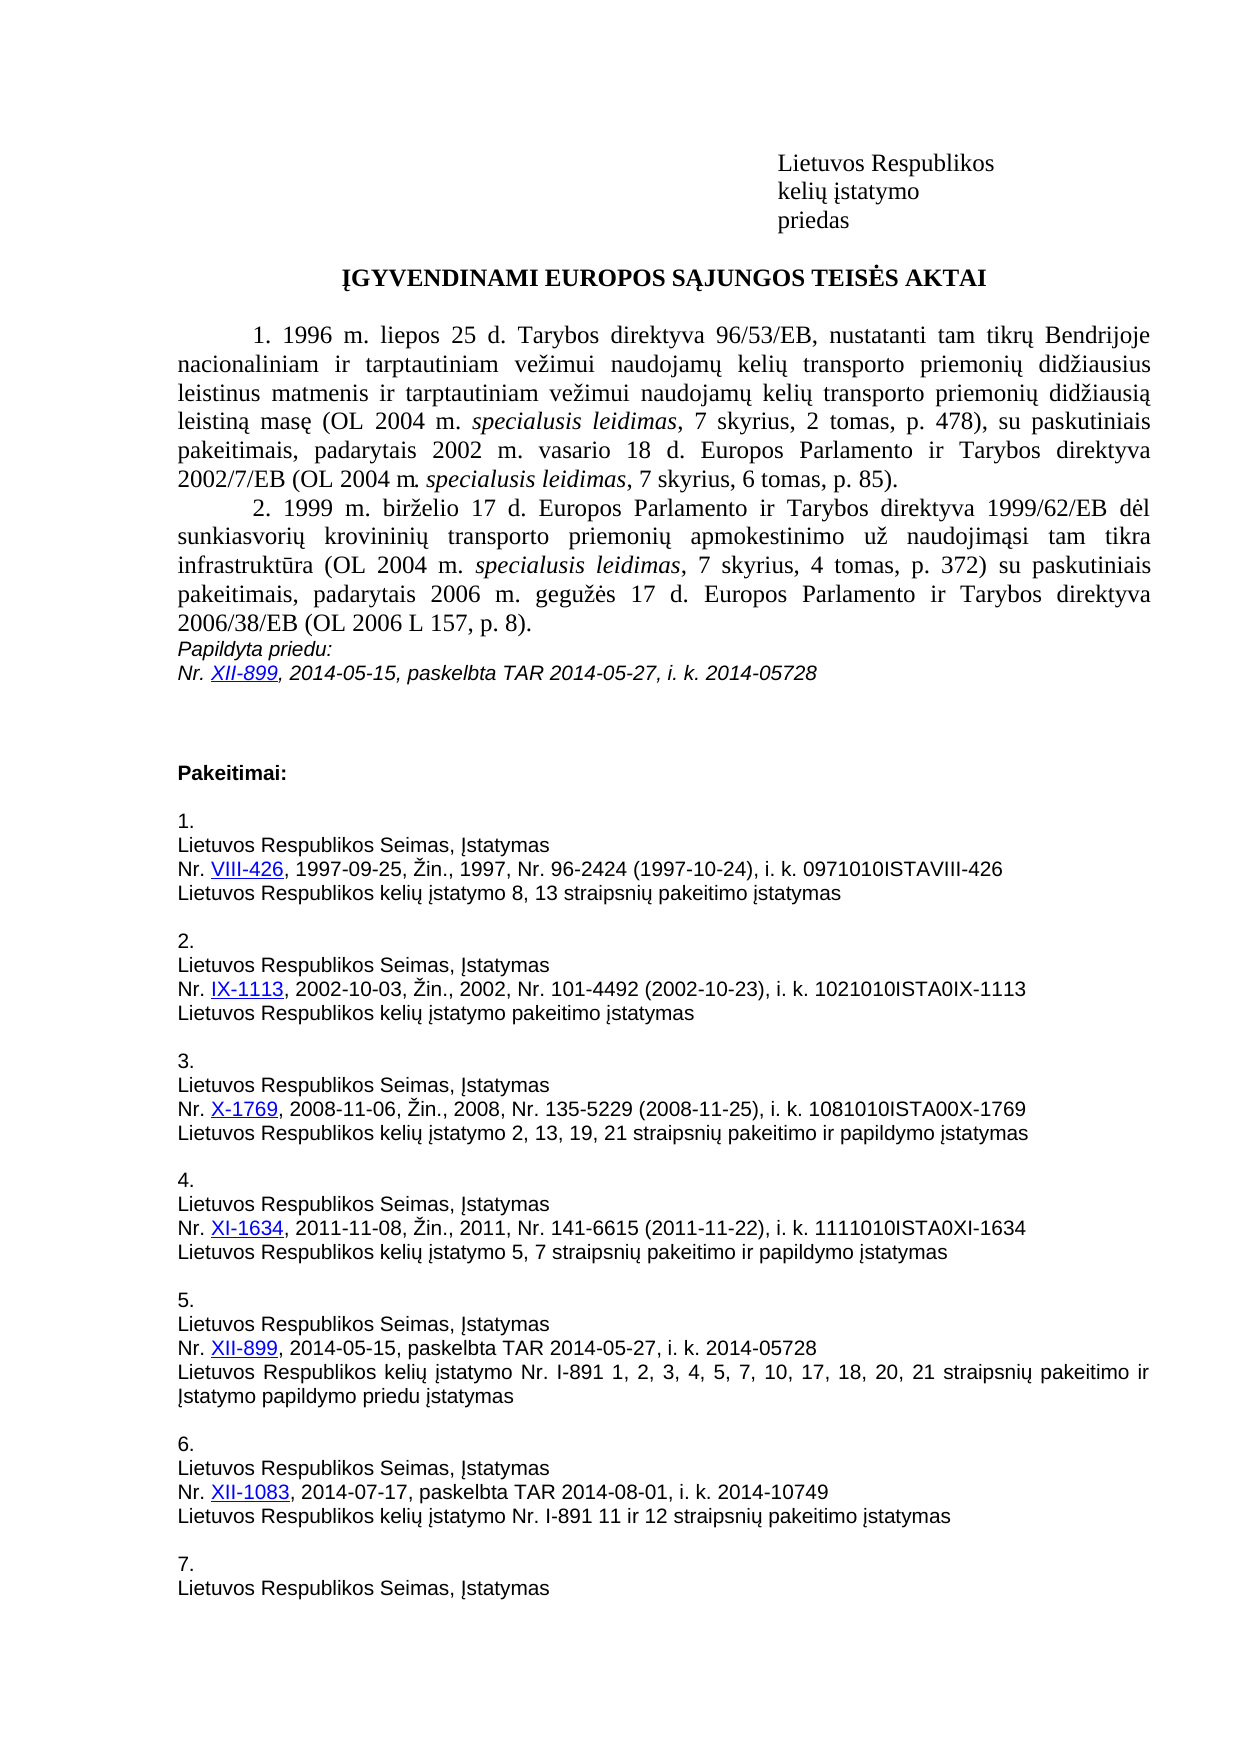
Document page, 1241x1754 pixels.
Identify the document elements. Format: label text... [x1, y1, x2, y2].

text Lietuvos Respublikos kelių įstatymo 8, 13 straipsnių pakeitimo įstatymas [177, 881, 1152, 905]
text Nr. XII-1083, 2014-07-17, paskelbta TAR 2014-08-01, i. k. 2014-10749 [177, 1480, 1152, 1504]
text Nr. XII-899, 2014-05-15, paskelbta TAR 2014-05-27, i. k. 2014-05728 [177, 660, 1152, 684]
text kelių įstatymo [177, 176, 1152, 205]
text Lietuvos Respublikos kelių įstatymo 5, 7 straipsnių pakeitimo ir papildymo įstatymas [177, 1240, 1152, 1264]
text Lietuvos Respublikos kelių įstatymo Nr. I-891 11 ir 12 straipsnių pakeitimo įstatymas [177, 1504, 1152, 1528]
text 4. [177, 1168, 1152, 1192]
text priedas [177, 205, 1152, 234]
text Nr. IX-1113, 2002-10-03, Žin., 2002, Nr. 101-4492 (2002-10-23), i. k. 1021010ISTA0IX-1113 [177, 977, 1152, 1001]
text Lietuvos Respublikos kelių įstatymo pakeitimo įstatymas [177, 1001, 1152, 1024]
text Pakeitimai: [177, 761, 1152, 785]
text 2. [177, 929, 1152, 953]
text Lietuvos Respublikos kelių įstatymo 2, 13, 19, 21 straipsnių pakeitimo ir papildymo įstatymas [177, 1120, 1152, 1144]
text 7. [177, 1552, 1152, 1576]
text 3. [177, 1048, 1152, 1072]
text 5. [177, 1288, 1152, 1312]
text Lietuvos Respublikos Seimas, Įstatymas [177, 1072, 1152, 1096]
text Nr. XII-899, 2014-05-15, paskelbta TAR 2014-05-27, i. k. 2014-05728 [177, 1336, 1152, 1360]
text ĮGYVENDINAMI Europos Sąjungos TEISĖS AKTAI [177, 263, 1152, 291]
text Nr. XI-1634, 2011-11-08, Žin., 2011, Nr. 141-6615 (2011-11-22), i. k. 1111010ISTA0XI-1634 [177, 1216, 1152, 1240]
text 2. 1999 m. birželio 17 d. Europos Parlamento ir Tarybos direktyva 1999/62/EB dėl sunkiasvorių krovininių transporto priemonių apmokestinimo už naudojimąsi tam tikra infrastruktūra (OL 2004 m. specialusis leidimas, 7 skyrius, 4 tomas, p. 372) su paskutiniais pakeitimais, padarytais 2006 m. gegužės 17 d. Europos Parlamento ir Tarybos direktyva 2006/38/EB (OL 2006 L 157, p. 8). [177, 493, 1152, 636]
text Lietuvos Respublikos Seimas, Įstatymas [177, 833, 1152, 857]
text Lietuvos Respublikos [177, 148, 1152, 176]
text Papildyta priedu: [177, 636, 1152, 660]
text Lietuvos Respublikos Seimas, Įstatymas [177, 1192, 1152, 1216]
text Nr. VIII-426, 1997-09-25, Žin., 1997, Nr. 96-2424 (1997-10-24), i. k. 0971010ISTAVIII-426 [177, 857, 1152, 881]
text 1. [177, 809, 1152, 833]
text Lietuvos Respublikos Seimas, Įstatymas [177, 953, 1152, 977]
text Lietuvos Respublikos Seimas, Įstatymas [177, 1312, 1152, 1336]
text Nr. X-1769, 2008-11-06, Žin., 2008, Nr. 135-5229 (2008-11-25), i. k. 1081010ISTA00X-1769 [177, 1096, 1152, 1120]
text Lietuvos Respublikos Seimas, Įstatymas [177, 1576, 1152, 1599]
text Lietuvos Respublikos kelių įstatymo Nr. I-891 1, 2, 3, 4, 5, 7, 10, 17, 18, 20, 21 straipsnių pakeitimo ir Įstatymo papildymo priedu įstatymas [177, 1360, 1152, 1408]
text 6. [177, 1432, 1152, 1456]
text Lietuvos Respublikos Seimas, Įstatymas [177, 1456, 1152, 1480]
text 1. 1996 m. liepos 25 d. Tarybos direktyva 96/53/EB, nustatanti tam tikrų Bendrijoje nacionaliniam ir tarptautiniam vežimui naudojamų kelių transporto priemonių didžiausius leistinus matmenis ir tarptautiniam vežimui naudojamų kelių transporto priemonių didžiausią leistiną masę (OL 2004 m. specialusis leidimas, 7 skyrius, 2 tomas, p. 478), su paskutiniais pakeitimais, padarytais 2002 m. vasario 18 d. Europos Parlamento ir Tarybos direktyva 2002/7/EB (OL 2004 m. specialusis leidimas, 7 skyrius, 6 tomas, p. 85). [177, 320, 1152, 493]
